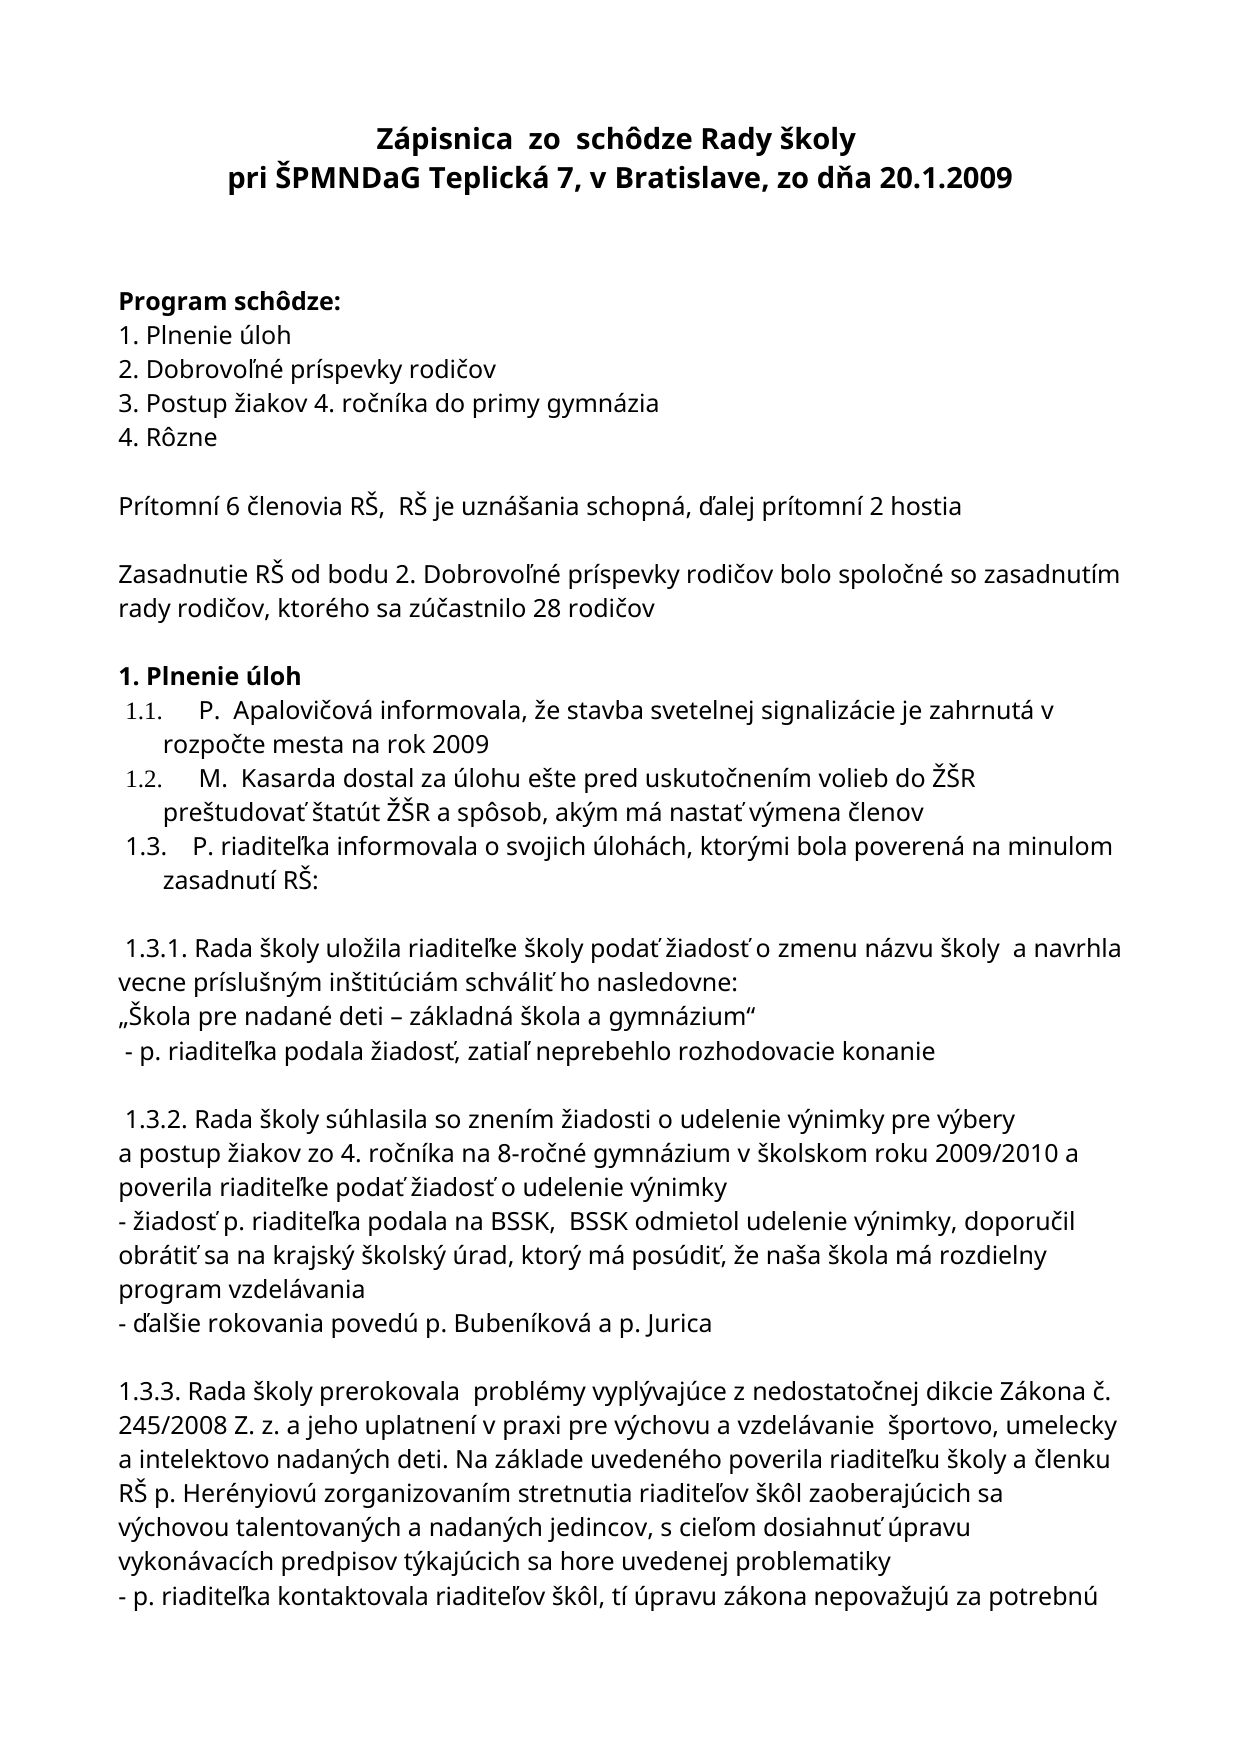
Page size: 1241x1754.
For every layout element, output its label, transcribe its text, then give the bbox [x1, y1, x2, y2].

text Prítomní 6 členovia RŠ, RŠ je uznášania schopná, ďalej prítomní 2 hostia [118, 488, 1122, 522]
text 3. Postup žiakov 4. ročníka do primy gymnázia [118, 386, 1122, 420]
text Zasadnutie RŠ od bodu 2. Dobrovoľné príspevky rodičov bolo spoločné so zasadnutím rady rodičov, ktorého sa zúčastnilo 28 rodičov [118, 556, 1122, 624]
text „Škola pre nadané deti – základná škola a gymnázium“ [118, 999, 1122, 1033]
list M. Kasarda dostal za úlohu ešte pred uskutočnením volieb do ŽŠR preštudovať štatút ŽŠR a spôsob, akým má nastať výmena členov [125, 761, 1122, 829]
text - p. riaditeľka podala žiadosť, zatiaľ neprebehlo rozhodovacie konanie [118, 1033, 1122, 1067]
list P. riaditeľka informovala o svojich úlohách, ktorými bola poverená na minulom zasadnutí RŠ: [125, 829, 1122, 897]
subtitle Program schôdze: [118, 284, 1122, 318]
text 4. Rôzne [118, 420, 1122, 454]
text 2. Dobrovoľné príspevky rodičov [118, 352, 1122, 386]
subtitle pri ŠPMNDaG Teplická 7, v Bratislave, zo dňa 20.1.2009 [118, 158, 1122, 197]
text 1. Plnenie úloh [118, 318, 1122, 352]
list P. Apalovičová informovala, že stavba svetelnej signalizácie je zahrnutá v rozpočte mesta na rok 2009 [125, 692, 1122, 761]
text 1. Plnenie úloh [118, 658, 1122, 692]
text 1.3.2. Rada školy súhlasila so znením žiadosti o udelenie výnimky pre výbery a postup žiakov zo 4. ročníka na 8-ročné gymnázium v školskom roku 2009/2010 a poverila riaditeľke podať žiadosť o udelenie výnimky [118, 1101, 1122, 1203]
subtitle Zápisnica zo schôdze Rady školy [118, 118, 1122, 158]
text 1.3.1. Rada školy uložila riaditeľke školy podať žiadosť o zmenu názvu školy a navrhla vecne príslušným inštitúciám schváliť ho nasledovne: [118, 931, 1122, 999]
text - p. riaditeľka kontaktovala riaditeľov škôl, tí úpravu zákona nepovažujú za potrebnú [118, 1578, 1122, 1612]
text - ďalšie rokovania povedú p. Bubeníková a p. Jurica [118, 1306, 1122, 1340]
text - žiadosť p. riaditeľka podala na BSSK, BSSK odmietol udelenie výnimky, doporučil obrátiť sa na krajský školský úrad, ktorý má posúdiť, že naša škola má rozdielny program vzdelávania [118, 1203, 1122, 1306]
text 1.3.3. Rada školy prerokovala problémy vyplývajúce z nedostatočnej dikcie Zákona č. 245/2008 Z. z. a jeho uplatnení v praxi pre výchovu a vzdelávanie športovo, umelecky a intelektovo nadaných deti. Na základe uvedeného poverila riaditeľku školy a členku RŠ p. Herényiovú zorganizovaním stretnutia riaditeľov škôl zaoberajúcich sa výchovou talentovaných a nadaných jedincov, s cieľom dosiahnuť úpravu vykonávacích predpisov týkajúcich sa hore uvedenej problematiky [118, 1374, 1122, 1578]
